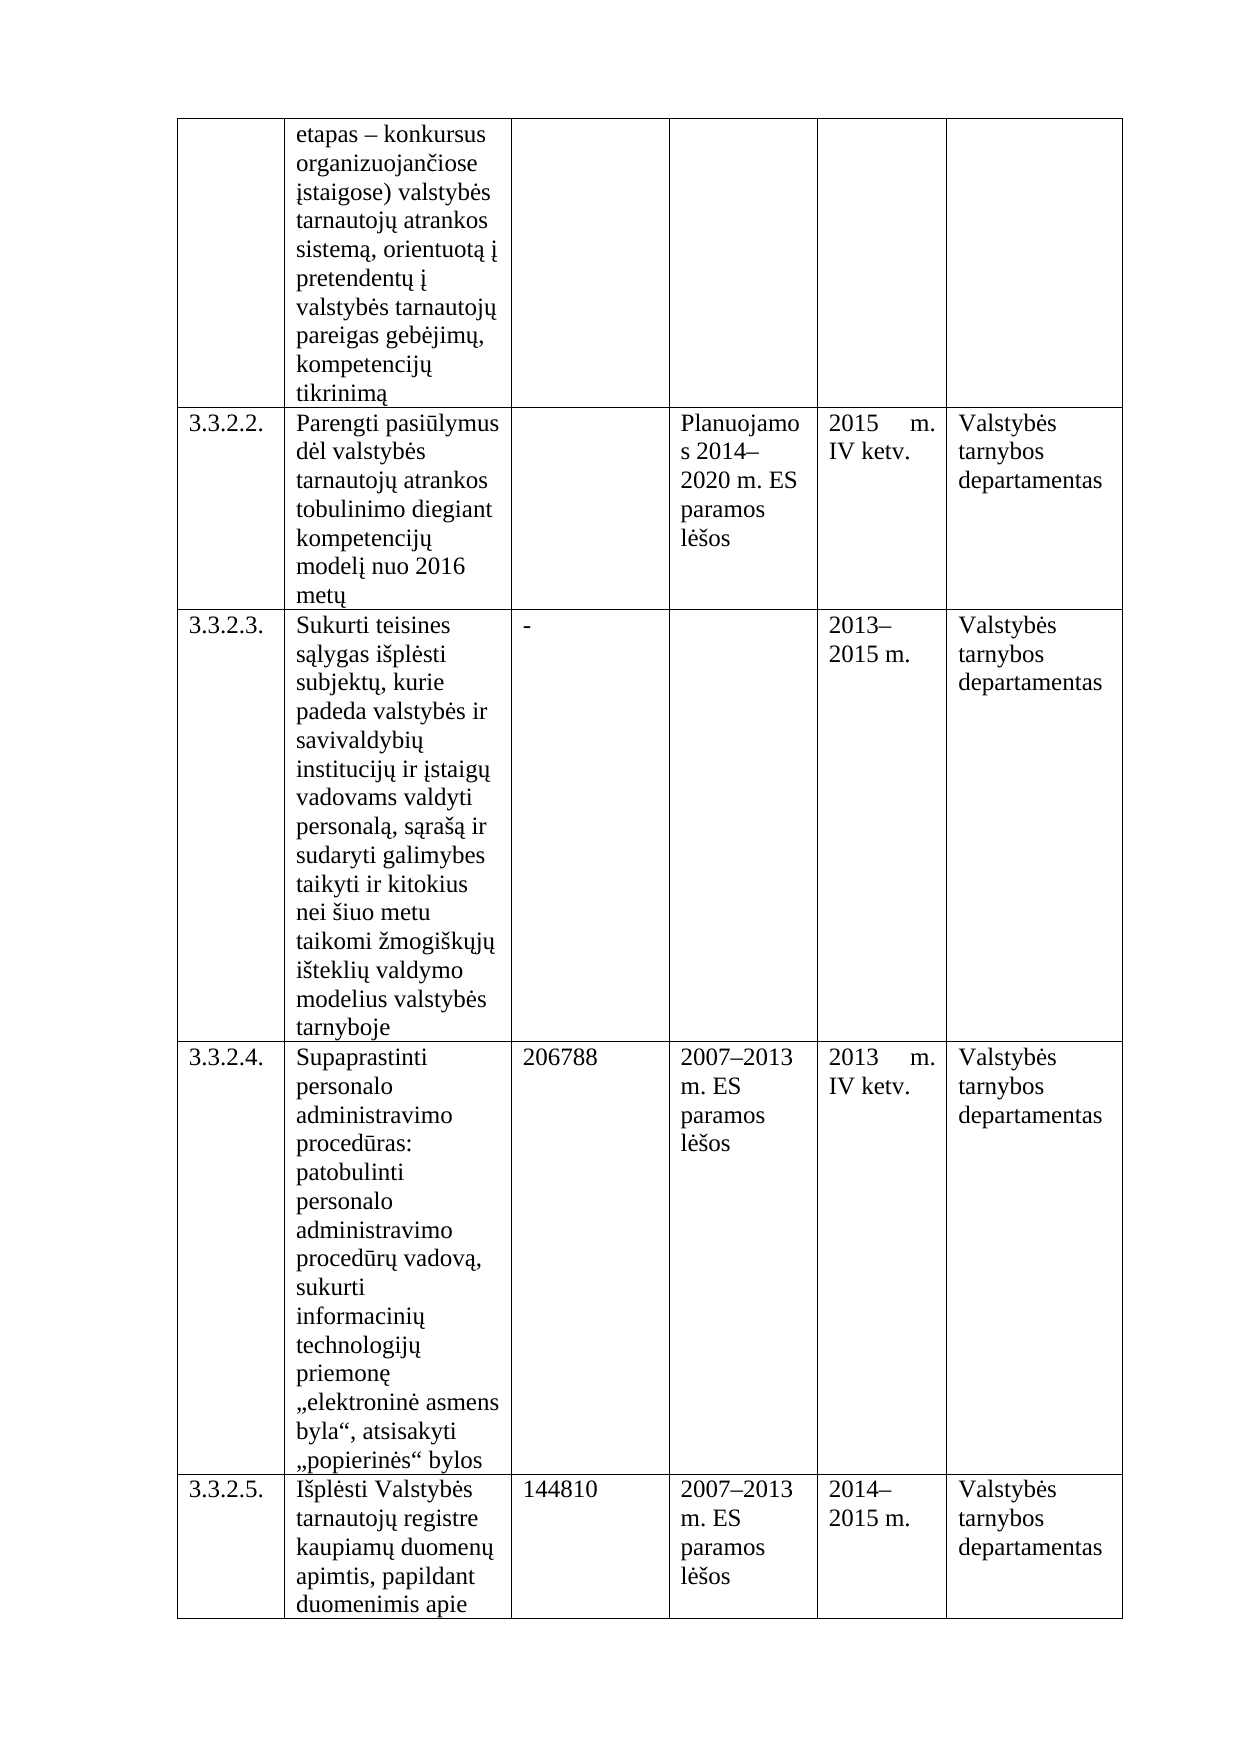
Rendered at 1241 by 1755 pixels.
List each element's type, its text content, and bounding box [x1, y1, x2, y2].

table_cell 206788 [512, 1042, 669, 1473]
table_cell 144810 [512, 1475, 669, 1618]
table_cell 3.3.2.4. [178, 1042, 284, 1473]
table_cell 3.3.2.3. [178, 610, 284, 1041]
table_cell 3.3.2.5. [178, 1475, 284, 1618]
table_cell 2007–2013 m. ES paramos lėšos [670, 1042, 817, 1473]
table_cell Išplėsti Valstybės tarnautojų registre kaupiamų duomenų apimtis, papildant duomenimis apie [285, 1475, 511, 1618]
table_cell - [512, 610, 669, 1041]
table_cell Valstybės tarnybos departamentas [947, 1475, 1122, 1618]
table_cell Valstybės tarnybos departamentas [947, 408, 1122, 609]
table_cell 2014–2015 m. [818, 1475, 946, 1618]
table_cell Sukurti teisines sąlygas išplėsti subjektų, kurie padeda valstybės ir savivaldybių institucijų ir įstaigų vadovams valdyti personalą, sąrašą ir sudaryti galimybes taikyti ir kitokius nei šiuo metu taikomi žmogiškųjų išteklių valdymo modelius valstybės tarnyboje [285, 610, 511, 1041]
table_cell [670, 119, 817, 407]
table_cell 2013 m. IV ketv. [818, 1042, 946, 1473]
table_cell Supaprastinti personalo administravimo procedūras: patobulinti personalo administravimo procedūrų vadovą, sukurti informacinių technologijų priemonę „elektroninė asmens byla“, atsisakyti „popierinės“ bylos [285, 1042, 511, 1473]
table_cell Valstybės tarnybos departamentas [947, 1042, 1122, 1473]
table_cell [670, 610, 817, 1041]
table_cell Valstybės tarnybos departamentas [947, 610, 1122, 1041]
table_cell [818, 119, 946, 407]
table_cell 2015 m. IV ketv. [818, 408, 946, 609]
table_cell 2007–2013 m. ES paramos lėšos [670, 1475, 817, 1618]
table_cell [947, 119, 1122, 407]
table_cell etapas – konkursus organizuojančiose įstaigose) valstybės tarnautojų atrankos sistemą, orientuotą į pretendentų į valstybės tarnautojų pareigas gebėjimų, kompetencijų tikrinimą [285, 119, 511, 407]
table_cell Planuojamos 2014–2020 m. ES paramos lėšos [670, 408, 817, 609]
table_cell 3.3.2.2. [178, 408, 284, 609]
table_cell 2013–2015 m. [818, 610, 946, 1041]
table_cell [512, 408, 669, 609]
table_cell [512, 119, 669, 407]
table_cell Parengti pasiūlymus dėl valstybės tarnautojų atrankos tobulinimo diegiant kompetencijų modelį nuo 2016 metų [285, 408, 511, 609]
table_cell [178, 119, 284, 407]
